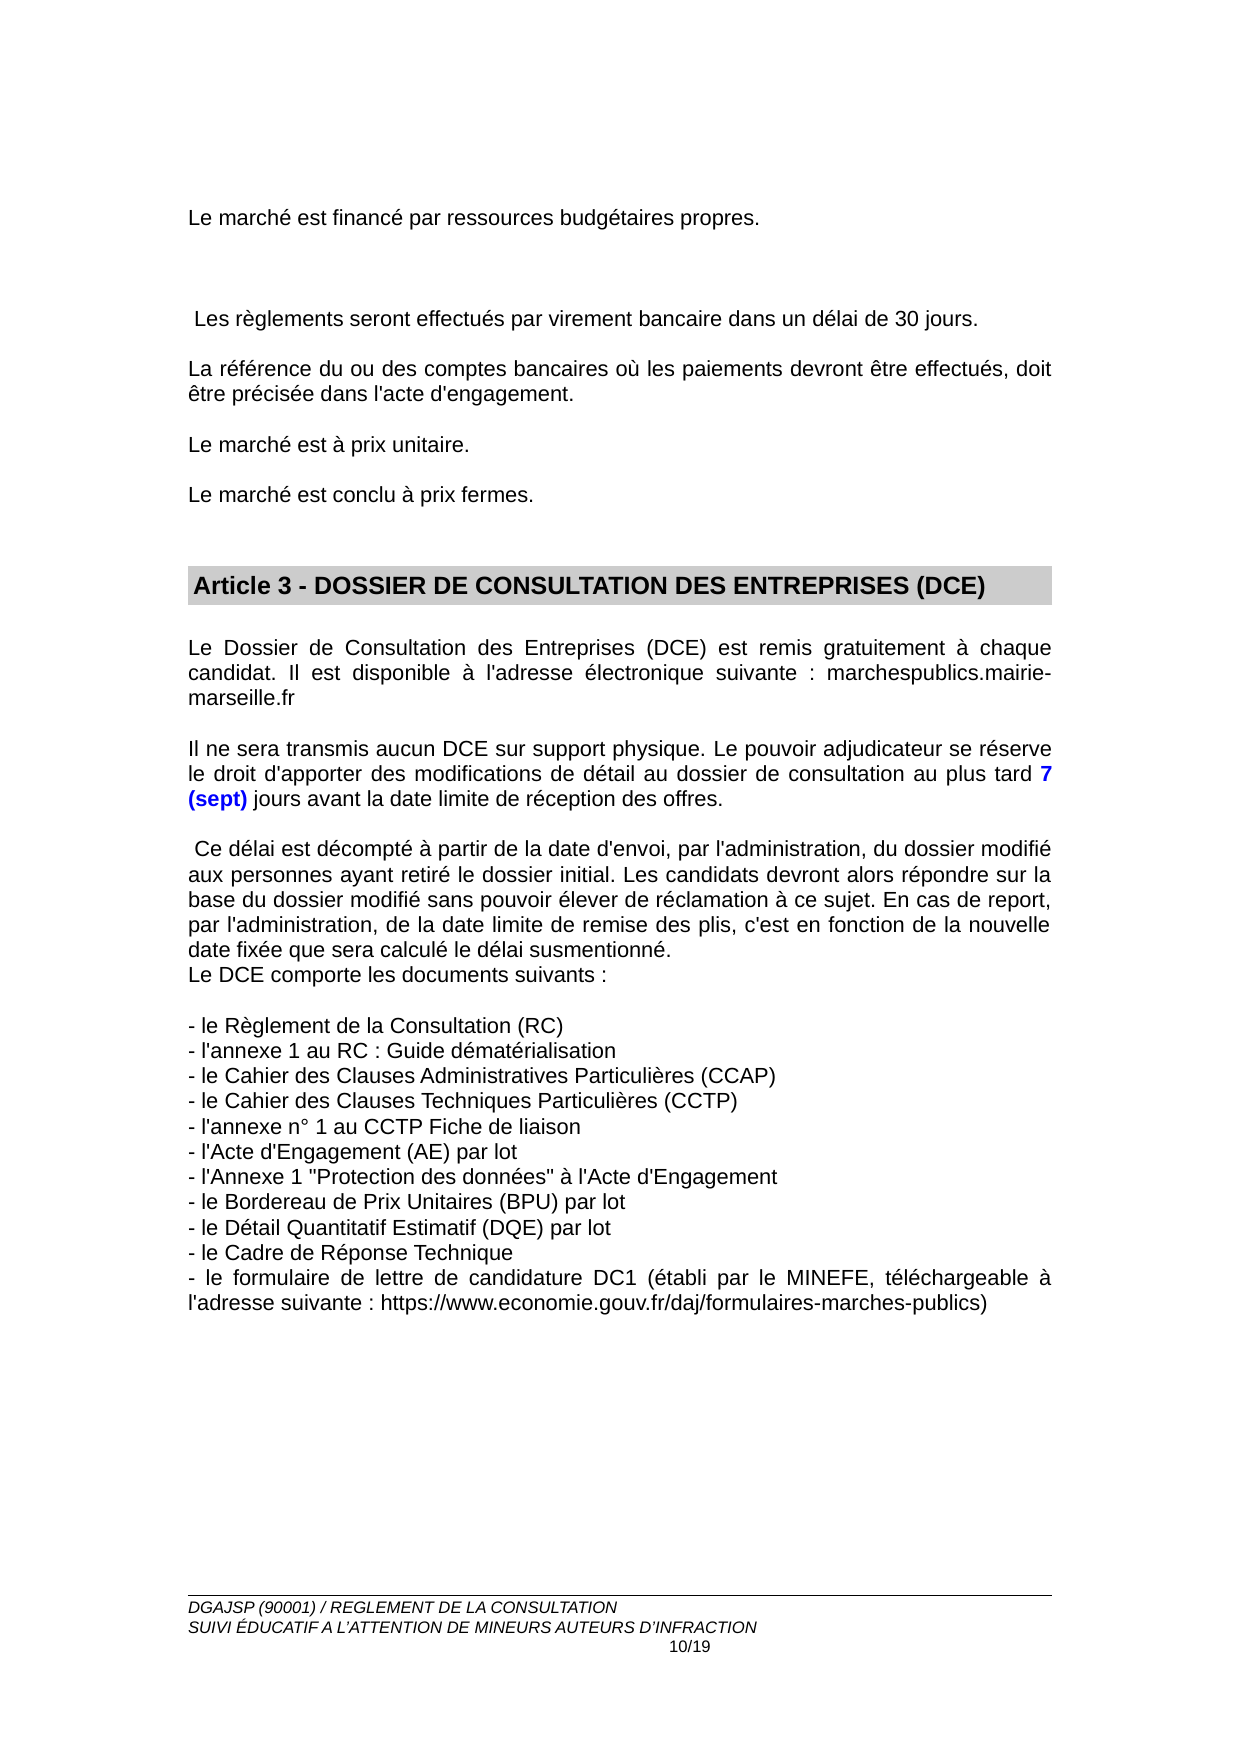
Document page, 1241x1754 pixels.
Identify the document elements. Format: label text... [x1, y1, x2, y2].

text - l'annexe 1 au RC : Guide dématérialisation [188, 1038, 1052, 1063]
text Le DCE comporte les documents suivants : [188, 962, 1052, 987]
text - l'annexe n° 1 au CCTP Fiche de liaison [188, 1113, 1052, 1139]
text - le formulaire de lettre de candidature DC1 (établi par le MINEFE, téléchargeable à l'adresse suivante : https://www.economie.gouv.fr/daj/formulaires-marches-publics) [188, 1265, 1052, 1315]
text La référence du ou des comptes bancaires où les paiements devront être effectués, doit être précisée dans l'acte d'engagement. [188, 356, 1052, 406]
text Le marché est à prix unitaire. [188, 431, 1052, 457]
text Ce délai est décompté à partir de la date d'envoi, par l'administration, du dossier modifié aux personnes ayant retiré le dossier initial. Les candidats devront alors répondre sur la base du dossier modifié sans pouvoir élever de réclamation à ce sujet. En cas de report, par l'administration, de la date limite de remise des plis, c'est en fonction de la nouvelle date fixée que sera calculé le délai susmentionné. [188, 836, 1052, 962]
text - le Bordereau de Prix Unitaires (BPU) par lot [188, 1189, 1052, 1214]
text - le Règlement de la Consultation (RC) [188, 1013, 1052, 1038]
text - le Cadre de Réponse Technique [188, 1239, 1052, 1265]
text - l'Acte d'Engagement (AE) par lot [188, 1139, 1052, 1164]
text Le Dossier de Consultation des Entreprises (DCE) est remis gratuitement à chaque candidat. Il est disponible à l'adresse électronique suivante : marchespublics.mairie-marseille.fr [188, 634, 1052, 710]
text Les règlements seront effectués par virement bancaire dans un délai de 30 jours. [188, 305, 1052, 331]
text - le Cahier des Clauses Techniques Particulières (CCTP) [188, 1088, 1052, 1113]
text Il ne sera transmis aucun DCE sur support physique. Le pouvoir adjudicateur se réserve le droit d'apporter des modifications de détail au dossier de consultation au plus tard 7 (sept) jours avant la date limite de réception des offres. [188, 735, 1052, 811]
text - l'Annexe 1 "Protection des données" à l'Acte d'Engagement [188, 1164, 1052, 1189]
text - le Cahier des Clauses Administratives Particulières (CCAP) [188, 1063, 1052, 1088]
text Le marché est conclu à prix fermes. [188, 482, 1052, 507]
subtitle DOSSIER DE CONSULTATION DES ENTREPRISES (DCE) [190, 568, 1050, 603]
text Le marché est financé par ressources budgétaires propres. [188, 204, 1052, 230]
text - le Détail Quantitatif Estimatif (DQE) par lot [188, 1214, 1052, 1239]
